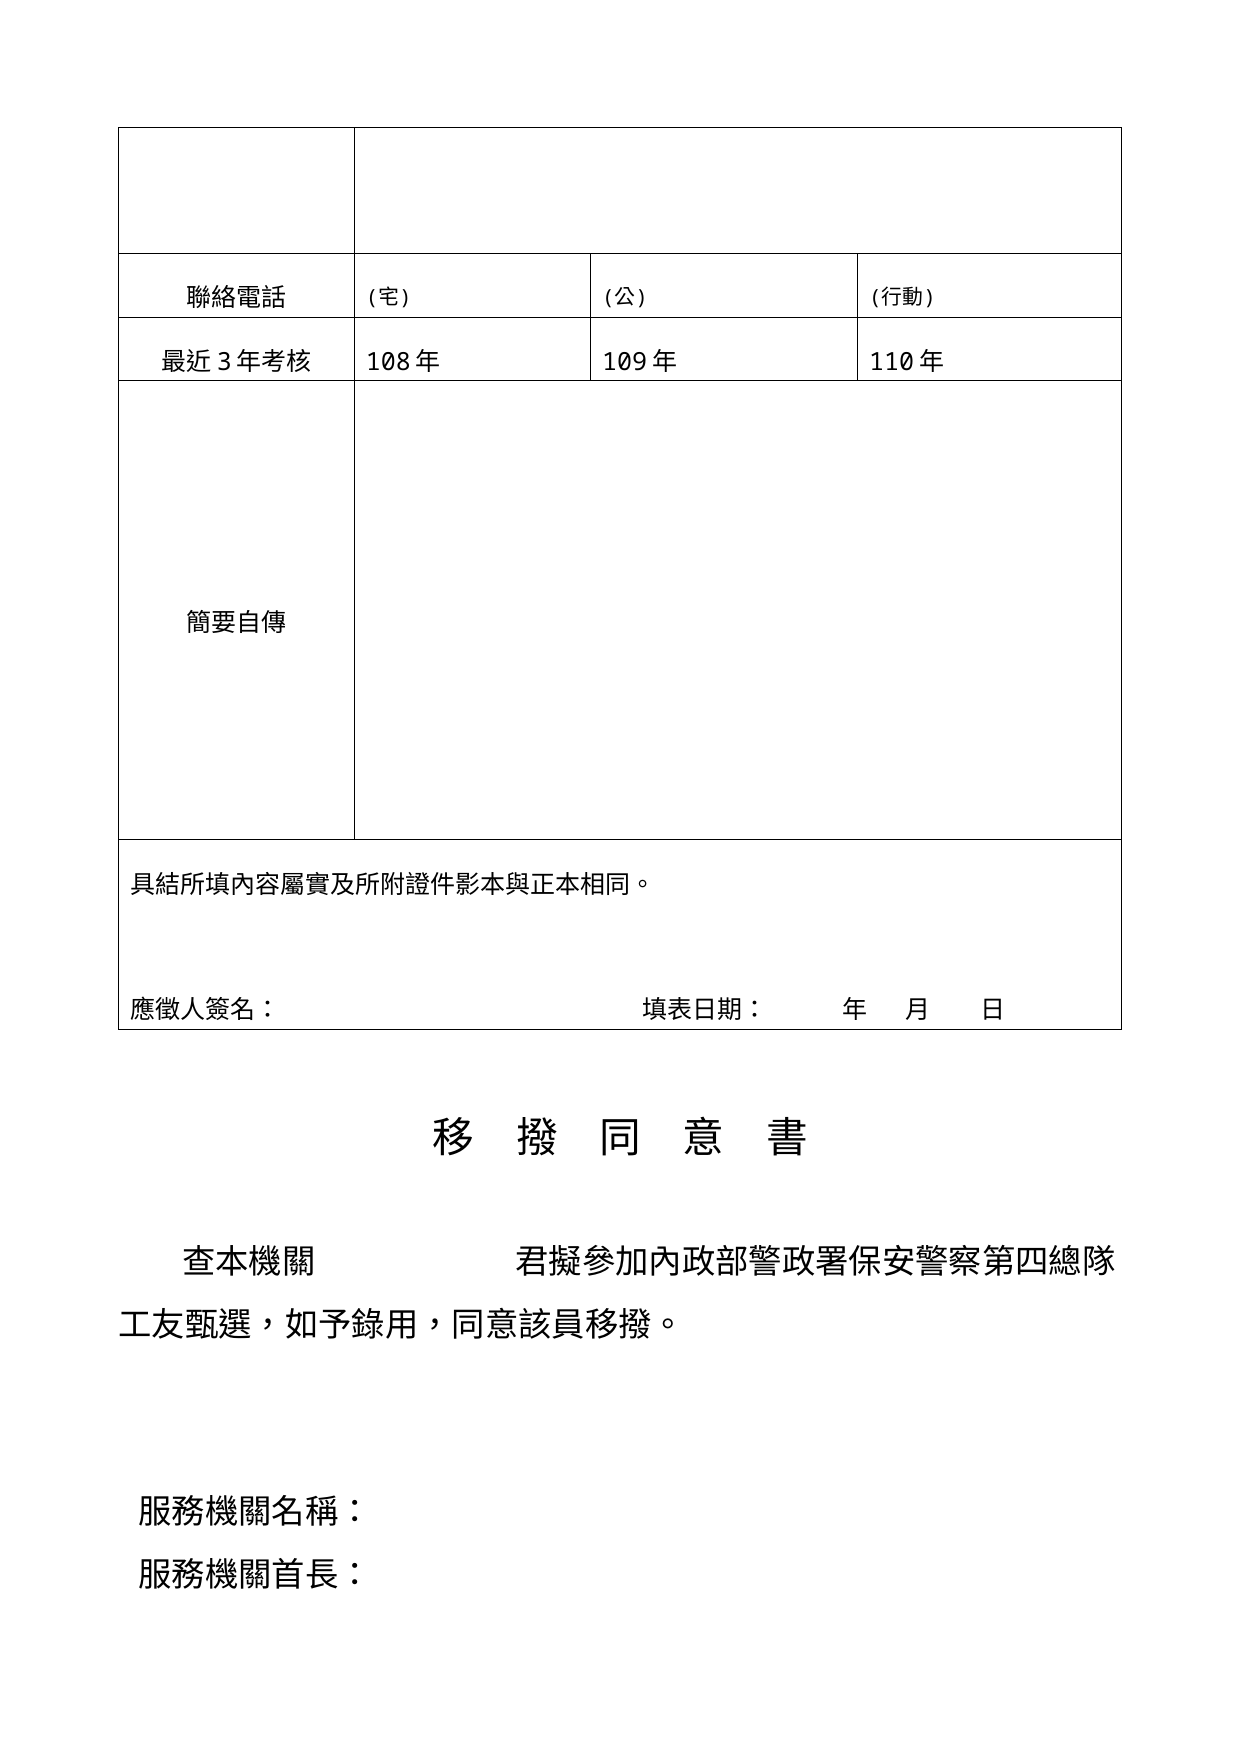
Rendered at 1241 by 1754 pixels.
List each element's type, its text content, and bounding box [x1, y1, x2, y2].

text 移 撥 同 意 書 [118, 1093, 1122, 1155]
table_cell 108年 [355, 318, 590, 380]
table_cell [355, 128, 1121, 253]
table_cell [119, 128, 354, 253]
table_cell (行動) [858, 254, 1121, 317]
table_cell 簡要自傳 [119, 381, 354, 839]
table_cell (公) [591, 254, 857, 317]
text 查本機關 君擬參加內政部警政署保安警察第四總隊工友甄選，如予錄用，同意該員移撥。 [118, 1218, 1122, 1343]
table_cell 110年 [858, 318, 1121, 380]
table_cell 聯絡電話 [119, 254, 354, 317]
table_cell [355, 381, 1121, 839]
table_cell 具結所填內容屬實及所附證件影本與正本相同。 應徵人簽名： 填表日期： 年 月 日 [119, 840, 1121, 1029]
table_cell 109年 [591, 318, 857, 380]
text 服務機關首長： [118, 1530, 1122, 1593]
text 服務機關名稱： [118, 1468, 1122, 1530]
table_cell 最近3年考核 [119, 318, 354, 380]
table_cell (宅) [355, 254, 590, 317]
